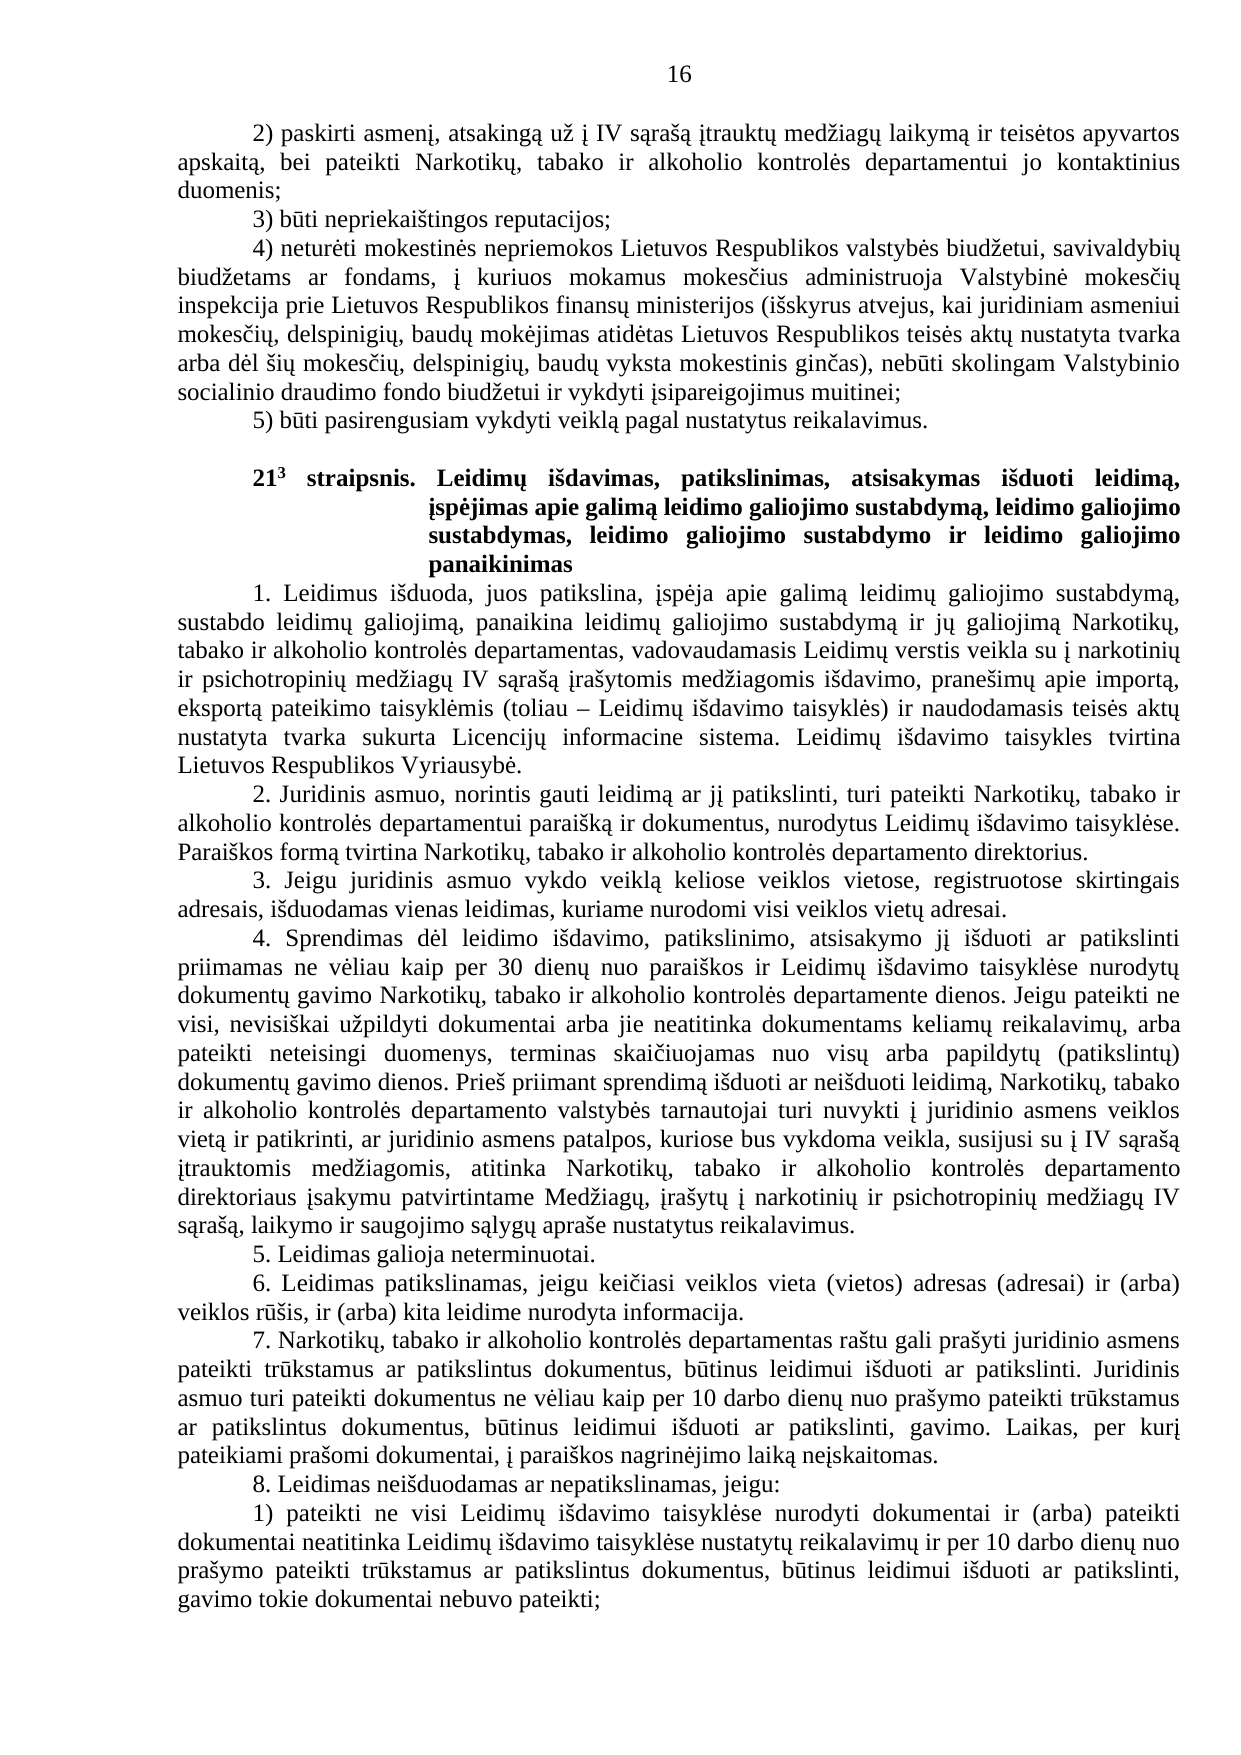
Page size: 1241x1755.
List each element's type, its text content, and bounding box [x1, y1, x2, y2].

text 6. Leidimas patikslinamas, jeigu keičiasi veiklos vieta (vietos) adresas (adresai) ir (arba) veiklos rūšis, ir (arba) kita leidime nurodyta informacija. [177, 1268, 1181, 1326]
text 4. Sprendimas dėl leidimo išdavimo, patikslinimo, atsisakymo jį išduoti ar patikslinti priimamas ne vėliau kaip per 30 dienų nuo paraiškos ir Leidimų išdavimo taisyklėse nurodytų dokumentų gavimo Narkotikų, tabako ir alkoholio kontrolės departamente dienos. Jeigu pateikti ne visi, nevisiškai užpildyti dokumentai arba jie neatitinka dokumentams keliamų reikalavimų, arba pateikti neteisingi duomenys, terminas skaičiuojamas nuo visų arba papildytų (patikslintų) dokumentų gavimo dienos. Prieš priimant sprendimą išduoti ar neišduoti leidimą, Narkotikų, tabako ir alkoholio kontrolės departamento valstybės tarnautojai turi nuvykti į juridinio asmens veiklos vietą ir patikrinti, ar juridinio asmens patalpos, kuriose bus vykdoma veikla, susijusi su į IV sąrašą įtrauktomis medžiagomis, atitinka Narkotikų, tabako ir alkoholio kontrolės departamento direktoriaus įsakymu patvirtintame Medžiagų, įrašytų į narkotinių ir psichotropinių medžiagų IV sąrašą, laikymo ir saugojimo sąlygų apraše nustatytus reikalavimus. [177, 923, 1181, 1239]
text 8. Leidimas neišduodamas ar nepatikslinamas, jeigu: [177, 1469, 1181, 1498]
text 3. Jeigu juridinis asmuo vykdo veiklą keliose veiklos vietose, registruotose skirtingais adresais, išduodamas vienas leidimas, kuriame nurodomi visi veiklos vietų adresai. [177, 866, 1181, 923]
text 4) neturėti mokestinės nepriemokos Lietuvos Respublikos valstybės biudžetui, savivaldybių biudžetams ar fondams, į kuriuos mokamus mokesčius administruoja Valstybinė mokesčių inspekcija prie Lietuvos Respublikos finansų ministerijos (išskyrus atvejus, kai juridiniam asmeniui mokesčių, delspinigių, baudų mokėjimas atidėtas Lietuvos Respublikos teisės aktų nustatyta tvarka arba dėl šių mokesčių, delspinigių, baudų vyksta mokestinis ginčas), nebūti skolingam Valstybinio socialinio draudimo fondo biudžetui ir vykdyti įsipareigojimus muitinei; [177, 233, 1181, 406]
text 1) pateikti ne visi Leidimų išdavimo taisyklėse nurodyti dokumentai ir (arba) pateikti dokumentai neatitinka Leidimų išdavimo taisyklėse nustatytų reikalavimų ir per 10 darbo dienų nuo prašymo pateikti trūkstamus ar patikslintus dokumentus, būtinus leidimui išduoti ar patikslinti, gavimo tokie dokumentai nebuvo pateikti; [177, 1498, 1181, 1613]
text 3) būti nepriekaištingos reputacijos; [177, 204, 1181, 233]
text 2) paskirti asmenį, atsakingą už į IV sąrašą įtrauktų medžiagų laikymą ir teisėtos apyvartos apskaitą, bei pateikti Narkotikų, tabako ir alkoholio kontrolės departamentui jo kontaktinius duomenis; [177, 118, 1181, 204]
text 1. Leidimus išduoda, juos patikslina, įspėja apie galimą leidimų galiojimo sustabdymą, sustabdo leidimų galiojimą, panaikina leidimų galiojimo sustabdymą ir jų galiojimą Narkotikų, tabako ir alkoholio kontrolės departamentas, vadovaudamasis Leidimų verstis veikla su į narkotinių ir psichotropinių medžiagų IV sąrašą įrašytomis medžiagomis išdavimo, pranešimų apie importą, eksportą pateikimo taisyklėmis (toliau – Leidimų išdavimo taisyklės) ir naudodamasis teisės aktų nustatyta tvarka sukurta Licencijų informacine sistema. Leidimų išdavimo taisykles tvirtina Lietuvos Respublikos Vyriausybė. [177, 578, 1181, 779]
text 2. Juridinis asmuo, norintis gauti leidimą ar jį patikslinti, turi pateikti Narkotikų, tabako ir alkoholio kontrolės departamentui paraišką ir dokumentus, nurodytus Leidimų išdavimo taisyklėse. Paraiškos formą tvirtina Narkotikų, tabako ir alkoholio kontrolės departamento direktorius. [177, 779, 1181, 866]
text 7. Narkotikų, tabako ir alkoholio kontrolės departamentas raštu gali prašyti juridinio asmens pateikti trūkstamus ar patikslintus dokumentus, būtinus leidimui išduoti ar patikslinti. Juridinis asmuo turi pateikti dokumentus ne vėliau kaip per 10 darbo dienų nuo prašymo pateikti trūkstamus ar patikslintus dokumentus, būtinus leidimui išduoti ar patikslinti, gavimo. Laikas, per kurį pateikiami prašomi dokumentai, į paraiškos nagrinėjimo laiką neįskaitomas. [177, 1326, 1181, 1469]
text 5) būti pasirengusiam vykdyti veiklą pagal nustatytus reikalavimus. [177, 406, 1181, 434]
text 213 straipsnis. Leidimų išdavimas, patikslinimas, atsisakymas išduoti leidimą, įspėjimas apie galimą leidimo galiojimo sustabdymą, leidimo galiojimo sustabdymas, leidimo galiojimo sustabdymo ir leidimo galiojimo panaikinimas [252, 463, 1181, 578]
text 5. Leidimas galioja neterminuotai. [177, 1239, 1181, 1268]
